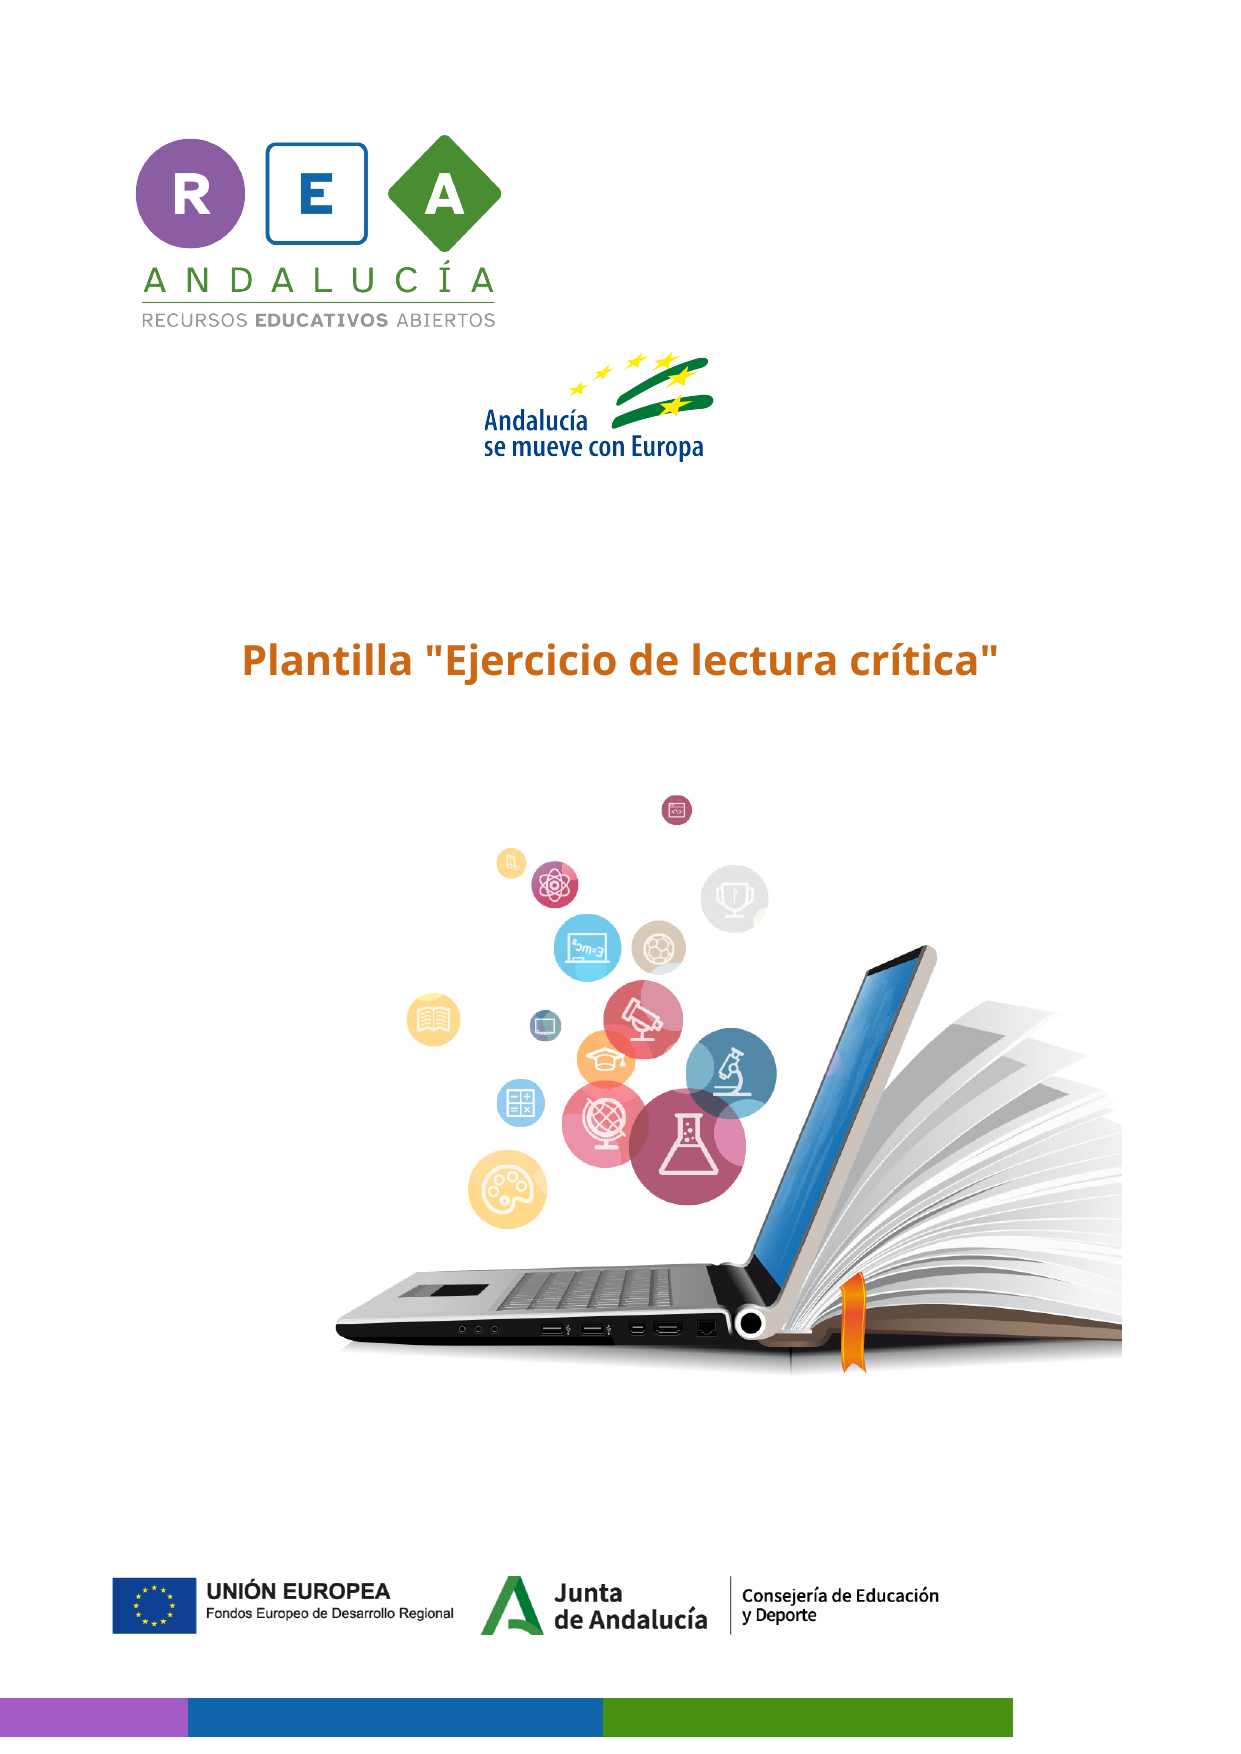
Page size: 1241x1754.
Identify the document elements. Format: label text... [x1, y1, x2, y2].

picture [290, 762, 1122, 1404]
title Plantilla "Ejercicio de lectura crítica" [118, 631, 1122, 687]
picture [118, 118, 715, 462]
picture [0, 1490, 1013, 1737]
